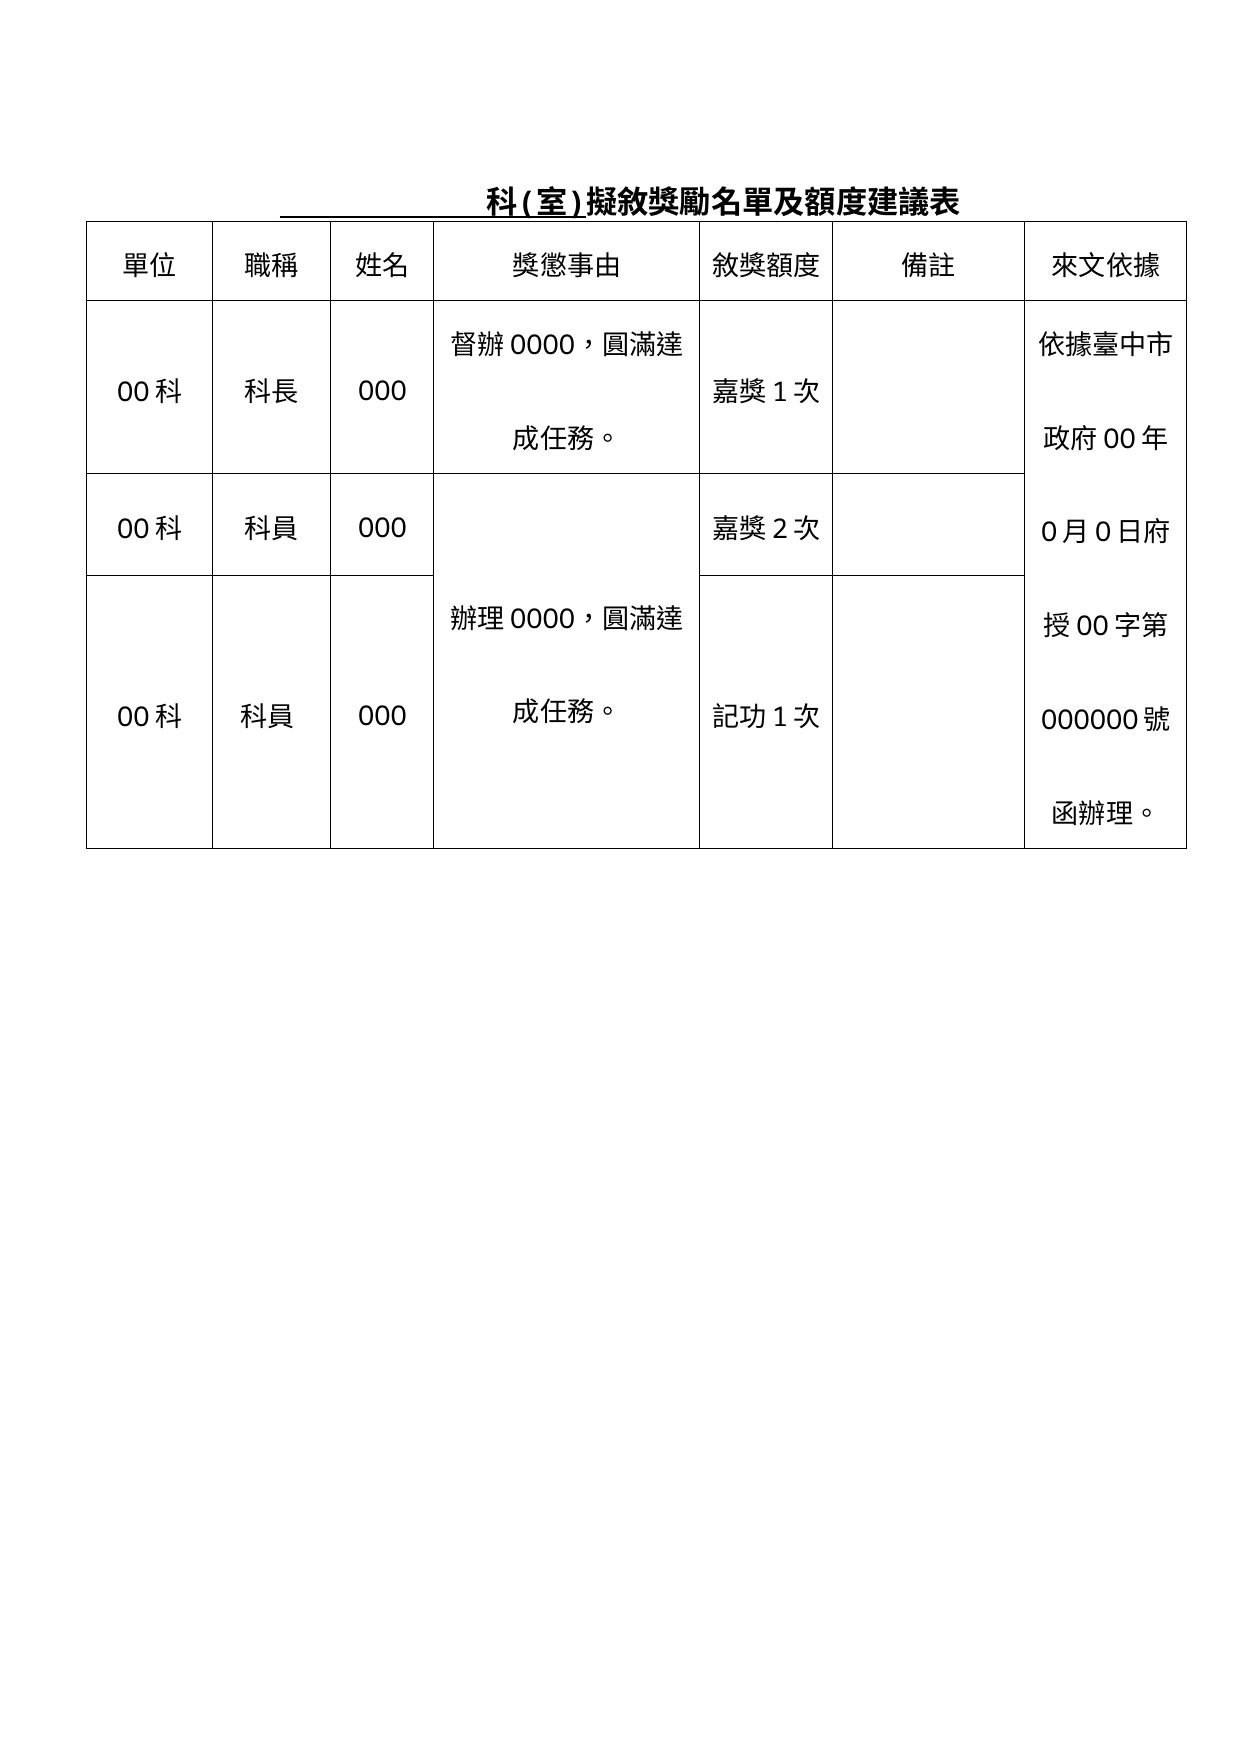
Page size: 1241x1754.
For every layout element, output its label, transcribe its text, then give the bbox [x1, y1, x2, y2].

table_cell [833, 474, 1024, 575]
table_cell [833, 576, 1024, 848]
text 科(室)擬敘獎勵名單及額度建議表 [112, 158, 1128, 221]
table_cell 嘉獎1次 [700, 301, 832, 473]
table_cell OO科 [87, 301, 212, 473]
table_cell OOO [331, 576, 433, 848]
table_cell OO科 [87, 576, 212, 848]
table_cell 辦理OOOO，圓滿達成任務。 [434, 474, 699, 848]
table_cell 督辦OOOO，圓滿達成任務。 [434, 301, 699, 473]
table_cell 科長 [213, 301, 330, 473]
table_header 姓名 [331, 222, 433, 300]
table_header 單位 [87, 222, 212, 300]
table_cell 記功1次 [700, 576, 832, 848]
table_cell 科員 [213, 576, 330, 848]
table_header 來文依據 [1025, 222, 1186, 300]
table_cell 科員 [213, 474, 330, 575]
table_cell [833, 301, 1024, 473]
table_header 獎懲事由 [434, 222, 699, 300]
table_header 敘獎額度 [700, 222, 832, 300]
table_cell 依據臺中市政府OO年O月O日府授OO字第OOOOOO號函辦理。 [1025, 301, 1186, 848]
table_header 備註 [833, 222, 1024, 300]
table_cell OOO [331, 301, 433, 473]
table_cell OOO [331, 474, 433, 575]
table_cell OO科 [87, 474, 212, 575]
table_cell 嘉獎2次 [700, 474, 832, 575]
table_header 職稱 [213, 222, 330, 300]
